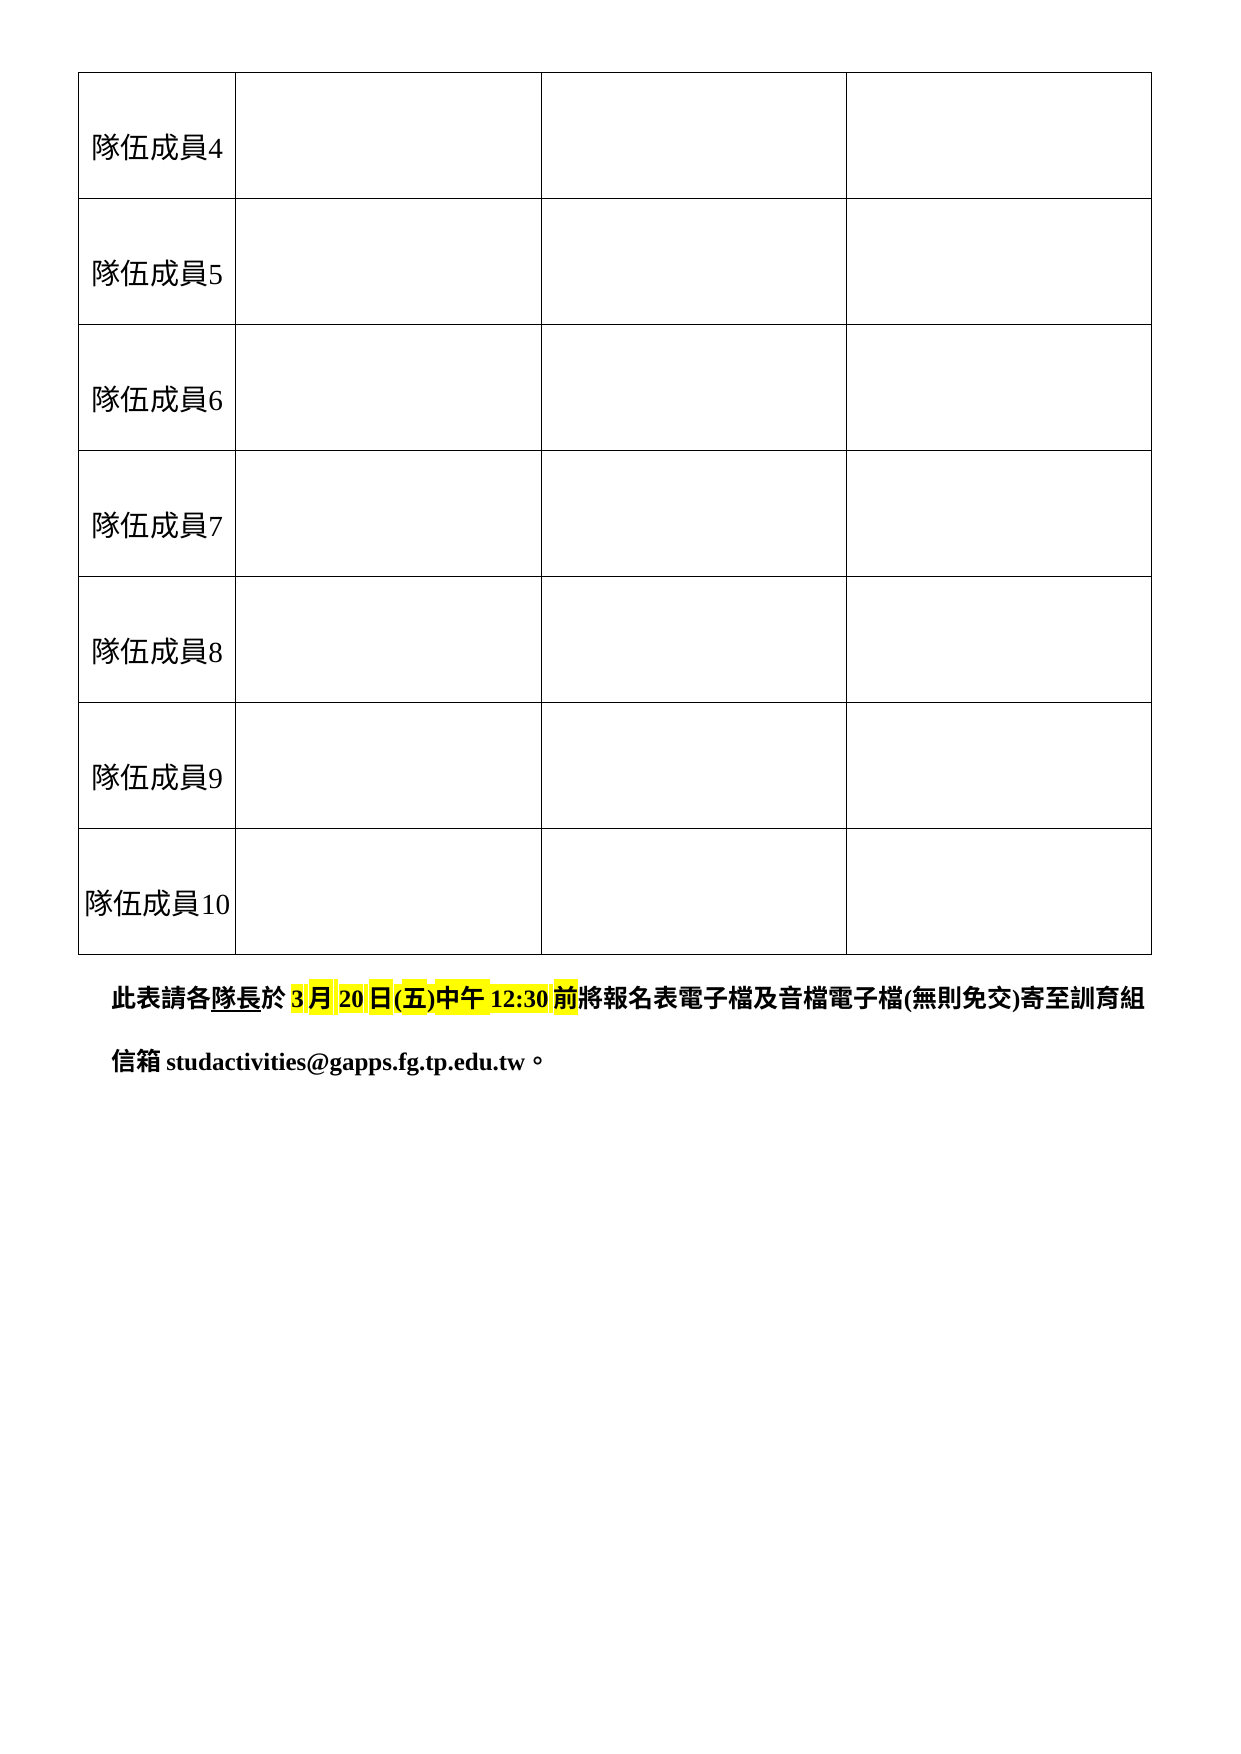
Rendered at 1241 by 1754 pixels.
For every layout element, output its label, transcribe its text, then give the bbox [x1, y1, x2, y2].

table_cell [236, 325, 541, 450]
table_cell [847, 451, 1151, 576]
table_cell [847, 829, 1151, 954]
table_cell 隊伍成員5 [79, 199, 235, 324]
table_cell [542, 199, 846, 324]
table_cell 隊伍成員7 [79, 451, 235, 576]
table_cell 隊伍成員9 [79, 703, 235, 828]
table_cell [236, 577, 541, 702]
table_cell 隊伍成員10 [79, 829, 235, 954]
table_cell [236, 829, 541, 954]
table_cell [847, 577, 1151, 702]
table_cell [236, 451, 541, 576]
table_cell [542, 451, 846, 576]
table_cell [542, 325, 846, 450]
text 此表請各隊長於3月20日(五)中午12:30前將報名表電子檔及音檔電子檔(無則免交)寄至訓育組信箱studactivities@gapps.fg.tp.edu.tw。 [111, 955, 1152, 1080]
table_cell 隊伍成員8 [79, 577, 235, 702]
table_cell [542, 829, 846, 954]
table_cell [847, 199, 1151, 324]
table_cell [847, 703, 1151, 828]
table_cell [542, 577, 846, 702]
table_cell 隊伍成員4 [79, 73, 235, 198]
table_cell [542, 703, 846, 828]
table_cell [236, 73, 541, 198]
table_cell 隊伍成員6 [79, 325, 235, 450]
table_cell [236, 703, 541, 828]
table_cell [236, 199, 541, 324]
table_cell [542, 73, 846, 198]
table_cell [847, 73, 1151, 198]
table_cell [847, 325, 1151, 450]
